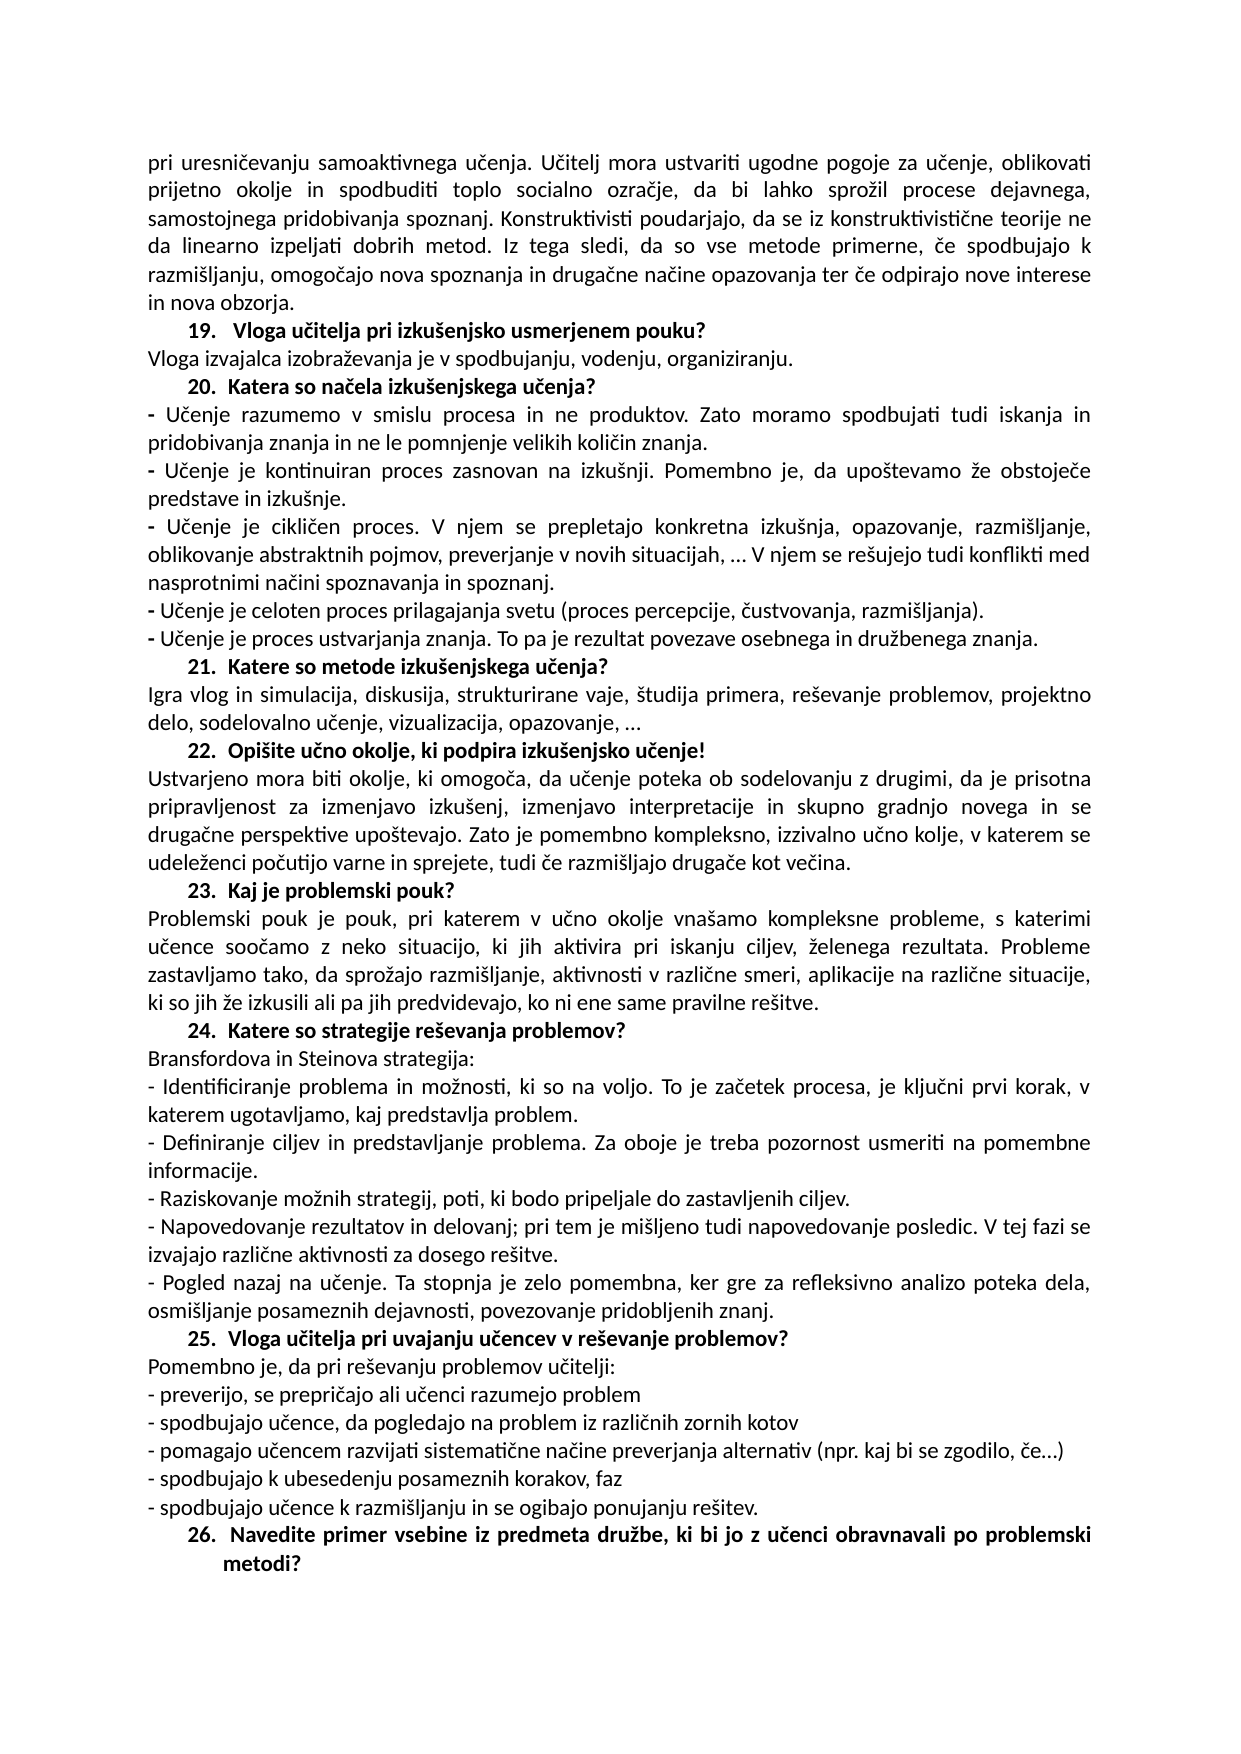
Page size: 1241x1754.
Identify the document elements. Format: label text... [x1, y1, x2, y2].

list Vloga učitelja pri izkušenjsko usmerjenem pouku? [187, 316, 1093, 344]
text - Definiranje ciljev in predstavljanje problema. Za oboje je treba pozornost usmeriti na pomembne informacije. [148, 1128, 1093, 1184]
text - Identificiranje problema in možnosti, ki so na voljo. To je začetek procesa, je ključni prvi korak, v katerem ugotavljamo, kaj predstavlja problem. [148, 1072, 1093, 1128]
text Problemski pouk je pouk, pri katerem v učno okolje vnašamo kompleksne probleme, s katerimi učence soočamo z neko situacijo, ki jih aktivira pri iskanju ciljev, želenega rezultata. Probleme zastavljamo tako, da sprožajo razmišljanje, aktivnosti v različne smeri, aplikacije na različne situacije, ki so jih že izkusili ali pa jih predvidevajo, ko ni ene same pravilne rešitve. [148, 904, 1093, 1016]
text - preverijo, se prepričajo ali učenci razumejo problem [148, 1381, 1093, 1408]
text - Učenje razumemo v smislu procesa in ne produktov. Zato moramo spodbujati tudi iskanja in pridobivanja znanja in ne le pomnjenje velikih količin znanja. [148, 400, 1093, 456]
list Opišite učno okolje, ki podpira izkušenjsko učenje! [187, 736, 1093, 764]
list Katere so strategije reševanja problemov? [187, 1016, 1093, 1044]
list Katere so metode izkušenjskega učenja? [187, 652, 1093, 680]
text - spodbujajo k ubesedenju posameznih korakov, faz [148, 1464, 1093, 1493]
text Pomembno je, da pri reševanju problemov učitelji: [148, 1352, 1093, 1381]
text Ustvarjeno mora biti okolje, ki omogoča, da učenje poteka ob sodelovanju z drugimi, da je prisotna pripravljenost za izmenjavo izkušenj, izmenjavo interpretacije in skupno gradnjo novega in se drugačne perspektive upoštevajo. Zato je pomembno kompleksno, izzivalno učno kolje, v katerem se udeleženci počutijo varne in sprejete, tudi če razmišljajo drugače kot večina. [148, 764, 1093, 876]
text - spodbujajo učence k razmišljanju in se ogibajo ponujanju rešitev. [148, 1493, 1093, 1521]
text pri uresničevanju samoaktivnega učenja. Učitelj mora ustvariti ugodne pogoje za učenje, oblikovati prijetno okolje in spodbuditi toplo socialno ozračje, da bi lahko sprožil procese dejavnega, samostojnega pridobivanja spoznanj. Konstruktivisti poudarjajo, da se iz konstruktivistične teorije ne da linearno izpeljati dobrih metod. Iz tega sledi, da so vse metode primerne, če spodbujajo k razmišljanju, omogočajo nova spoznanja in drugačne načine opazovanja ter če odpirajo nove interese in nova obzorja. [148, 148, 1093, 316]
text - pomagajo učencem razvijati sistematične načine preverjanja alternativ (npr. kaj bi se zgodilo, če…) [148, 1437, 1093, 1464]
list Navedite primer vsebine iz predmeta družbe, ki bi jo z učenci obravnavali po problemski metodi? [187, 1521, 1093, 1577]
list Kaj je problemski pouk? [187, 876, 1093, 904]
text - Učenje je proces ustvarjanja znanja. To pa je rezultat povezave osebnega in družbenega znanja. [148, 624, 1093, 652]
text - Napovedovanje rezultatov in delovanj; pri tem je mišljeno tudi napovedovanje posledic. V tej fazi se izvajajo različne aktivnosti za dosego rešitve. [148, 1212, 1093, 1268]
text - Učenje je celoten proces prilagajanja svetu (proces percepcije, čustvovanja, razmišljanja). [148, 596, 1093, 624]
text Bransfordova in Steinova strategija: [148, 1044, 1093, 1072]
text - spodbujajo učence, da pogledajo na problem iz različnih zornih kotov [148, 1408, 1093, 1437]
text Vloga izvajalca izobraževanja je v spodbujanju, vodenju, organiziranju. [148, 344, 1093, 372]
text Igra vlog in simulacija, diskusija, strukturirane vaje, študija primera, reševanje problemov, projektno delo, sodelovalno učenje, vizualizacija, opazovanje, … [148, 680, 1093, 736]
list Katera so načela izkušenjskega učenja? [187, 372, 1093, 400]
text - Raziskovanje možnih strategij, poti, ki bodo pripeljale do zastavljenih ciljev. [148, 1184, 1093, 1212]
text - Pogled nazaj na učenje. Ta stopnja je zelo pomembna, ker gre za refleksivno analizo poteka dela, osmišljanje posameznih dejavnosti, povezovanje pridobljenih znanj. [148, 1268, 1093, 1324]
list Vloga učitelja pri uvajanju učencev v reševanje problemov? [187, 1324, 1093, 1352]
text - Učenje je kontinuiran proces zasnovan na izkušnji. Pomembno je, da upoštevamo že obstoječe predstave in izkušnje. [148, 456, 1093, 512]
text - Učenje je cikličen proces. V njem se prepletajo konkretna izkušnja, opazovanje, razmišljanje, oblikovanje abstraktnih pojmov, preverjanje v novih situacijah, … V njem se rešujejo tudi konflikti med nasprotnimi načini spoznavanja in spoznanj. [148, 512, 1093, 596]
